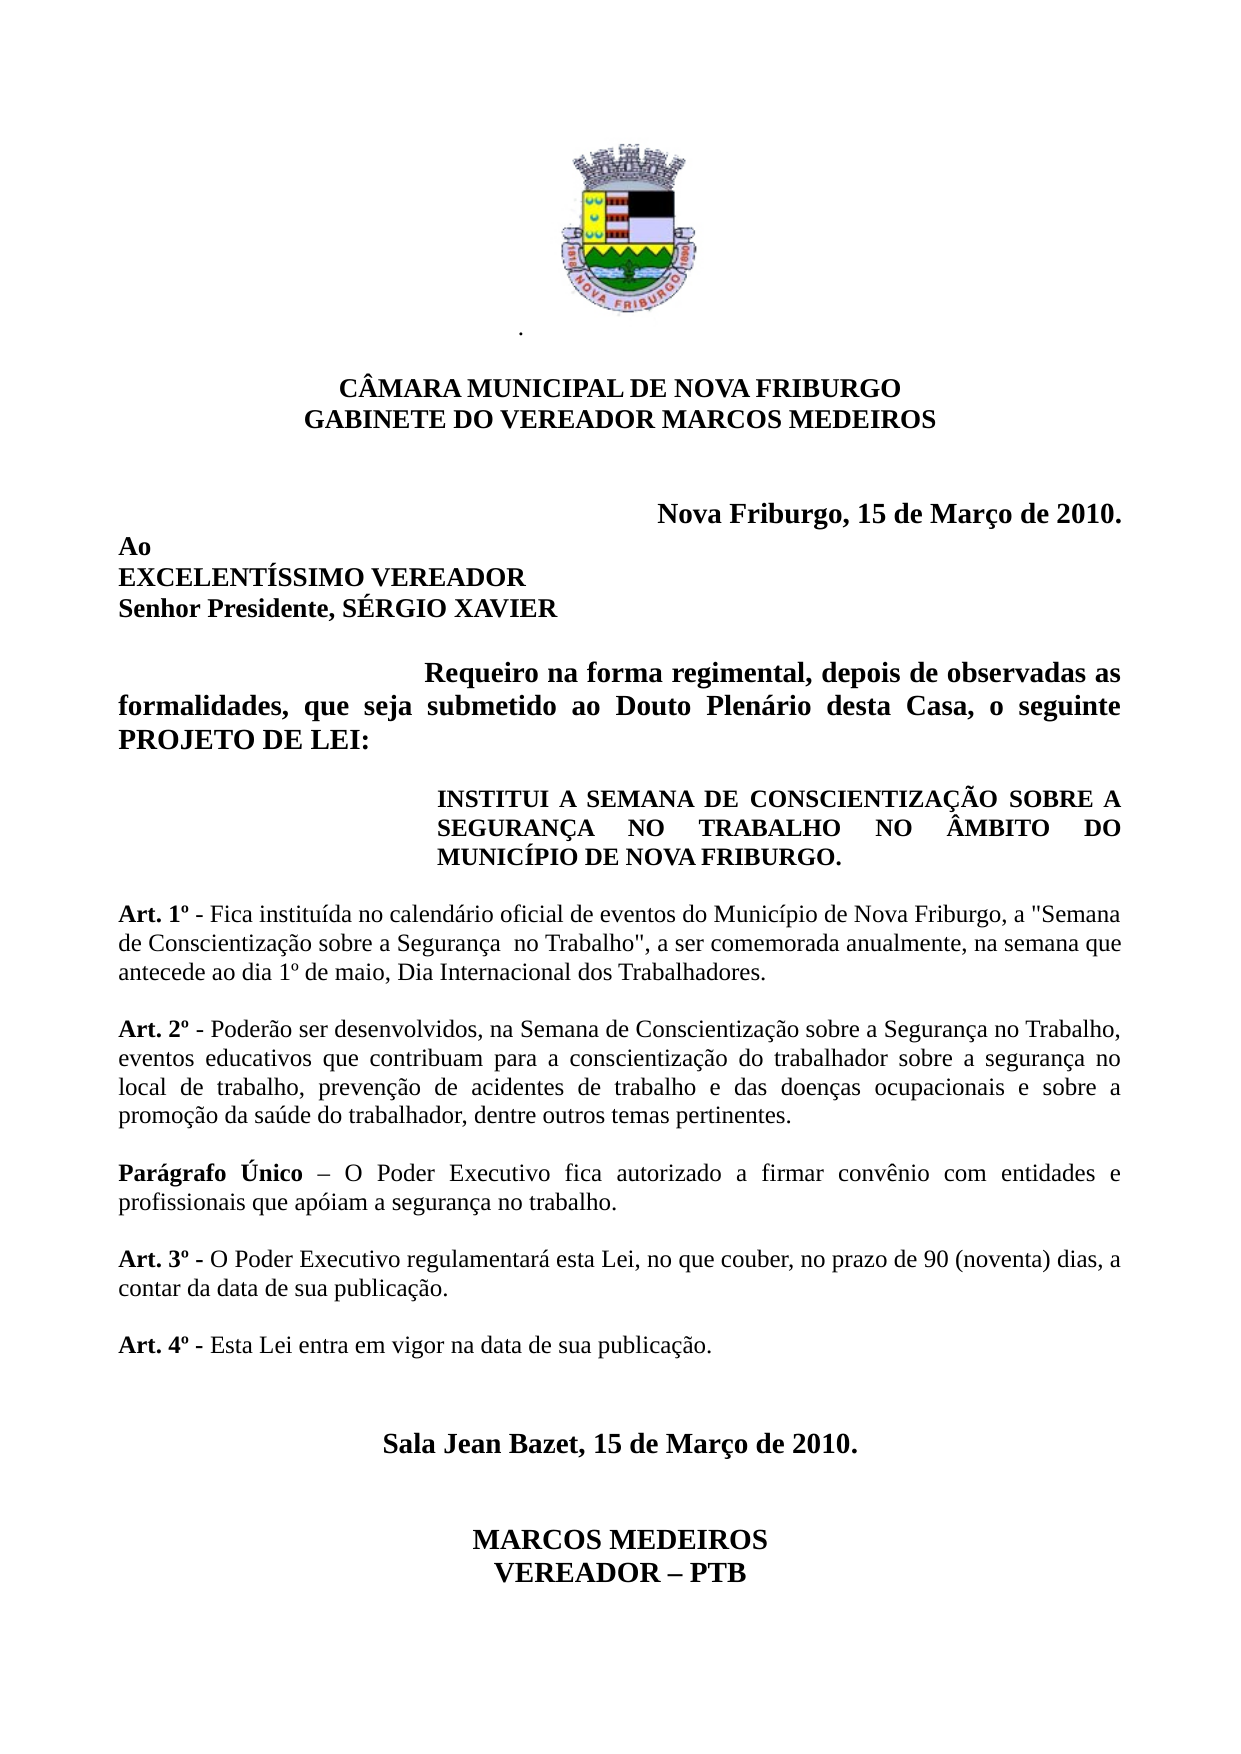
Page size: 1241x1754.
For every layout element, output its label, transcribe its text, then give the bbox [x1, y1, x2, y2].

text Art. 3º - O Poder Executivo regulamentará esta Lei, no que couber, no prazo de 90 (noventa) dias, a contar da data de sua publicação. [118, 1215, 1122, 1302]
text VEREADOR – PTB [118, 1556, 1122, 1589]
text Parágrafo Único – O Poder Executivo fica autorizado a firmar convênio com entidades e profissionais que apóiam a segurança no trabalho. [118, 1158, 1122, 1215]
text . [118, 118, 1122, 341]
text Art. 1º - Fica instituída no calendário oficial de eventos do Município de Nova Friburgo, a "Semana de Conscientização sobre a Segurança no Trabalho", a ser comemorada anualmente, na semana que antecede ao dia 1º de maio, Dia Internacional dos Trabalhadores. [118, 899, 1122, 985]
text Nova Friburgo, 15 de Março de 2010. [118, 497, 1122, 530]
text Art. 2º - Poderão ser desenvolvidos, na Semana de Conscientização sobre a Segurança no Trabalho, eventos educativos que contribuam para a conscientização do trabalhador sobre a segurança no local de trabalho, prevenção de acidentes de trabalho e das doenças ocupacionais e sobre a promoção da saúde do trabalhador, dentre outros temas pertinentes. [118, 985, 1122, 1129]
text GABINETE DO VEREADOR MARCOS MEDEIROS [118, 403, 1122, 434]
picture [540, 127, 706, 327]
text Art. 4º - Esta Lei entra em vigor na data de sua publicação. [118, 1302, 1122, 1359]
text Senhor Presidente, SÉRGIO XAVIER [118, 592, 1122, 623]
text CÂMARA MUNICIPAL DE NOVA FRIBURGO [118, 372, 1122, 403]
text Sala Jean Bazet, 15 de Março de 2010. [118, 1426, 1122, 1460]
text EXCELENTÍSSIMO VEREADOR [118, 561, 1122, 592]
text MARCOS MEDEIROS [118, 1522, 1122, 1556]
text Ao [118, 530, 1122, 561]
text INSTITUI A SEMANA DE CONSCIENTIZAÇÃO SOBRE A SEGURANÇA NO TRABALHO NO ÂMBITO DO MUNICÍPIO DE NOVA FRIBURGO. [437, 784, 1122, 870]
text Requeiro na forma regimental, depois de observadas as formalidades, que seja submetido ao Douto Plenário desta Casa, o seguinte PROJETO DE LEI: [118, 655, 1122, 755]
